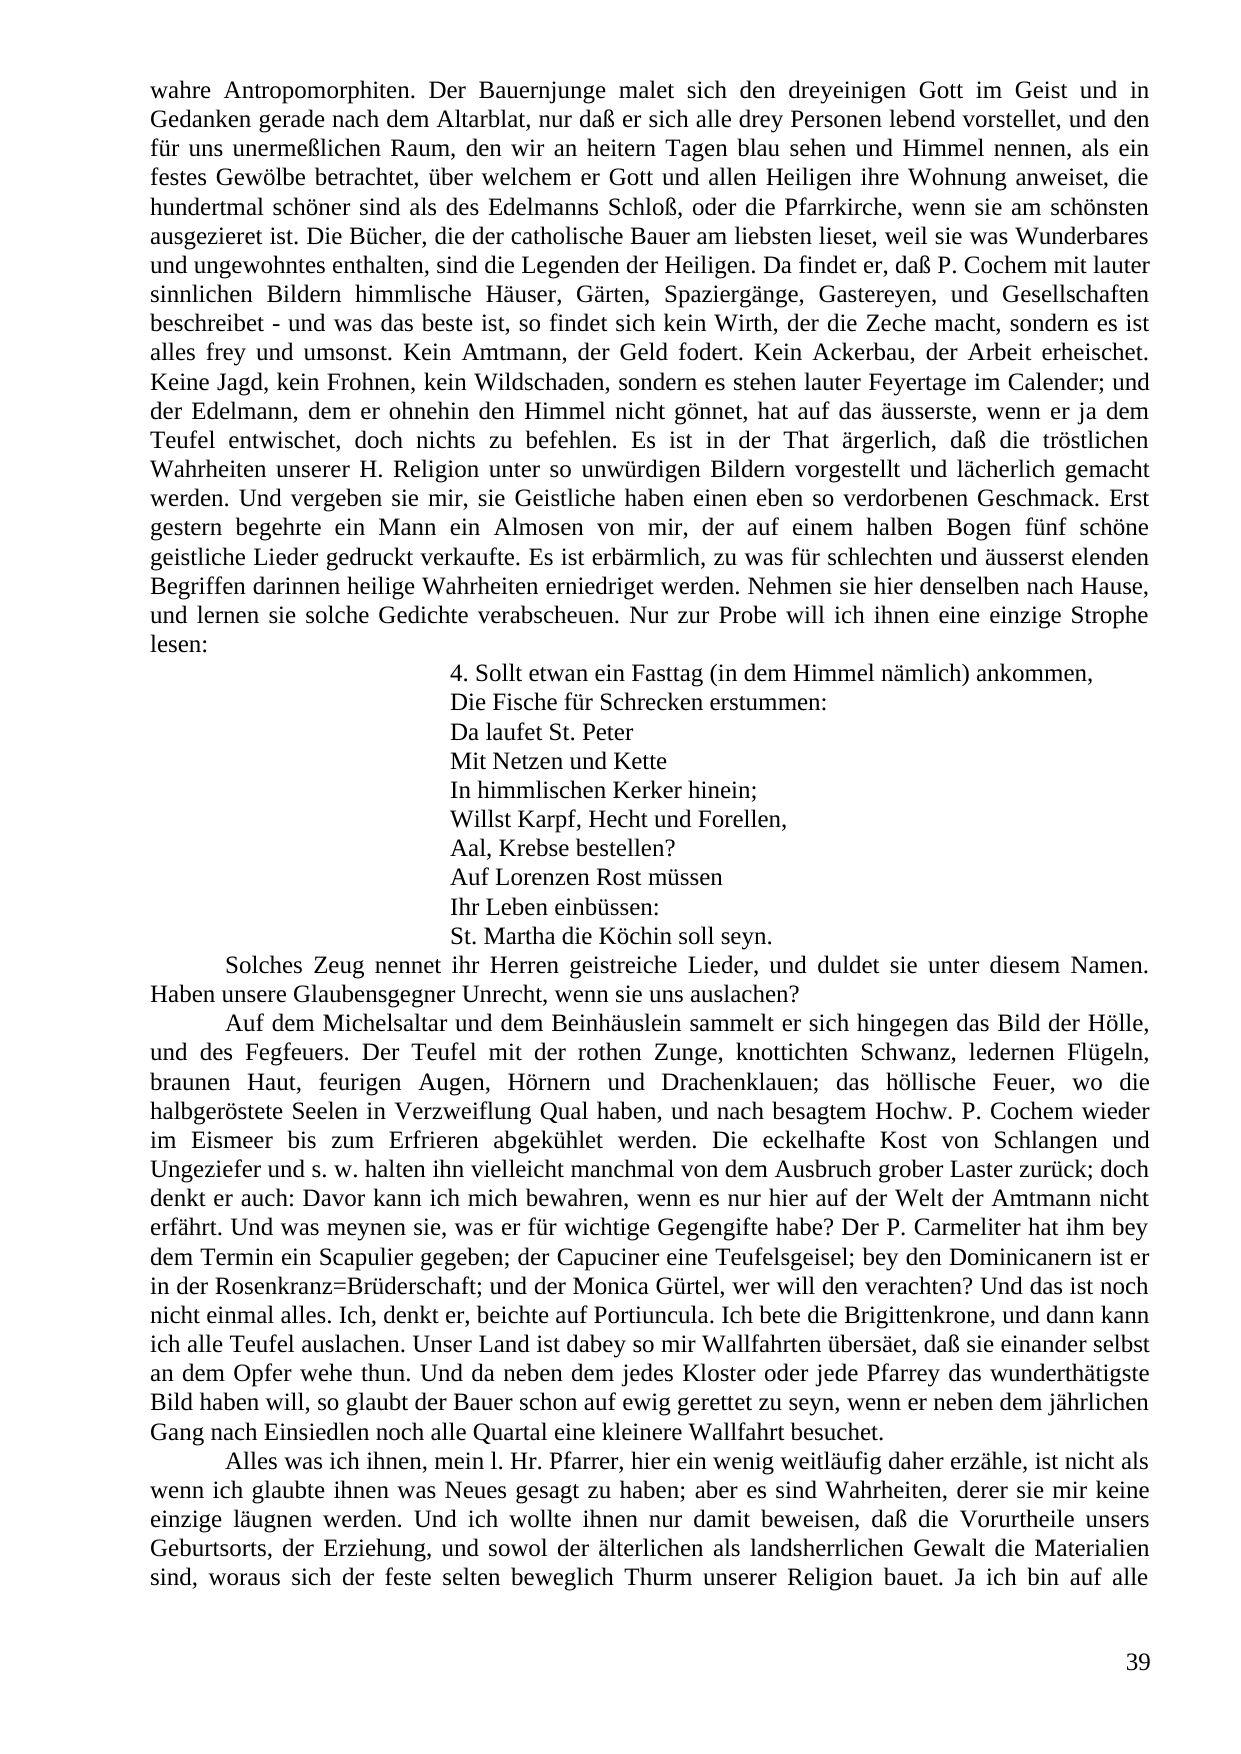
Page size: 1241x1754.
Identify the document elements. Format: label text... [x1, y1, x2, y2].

text wahre Antropomorphiten. Der Bauernjunge malet sich den dreyeinigen Gott im Geist und in Gedanken gerade nach dem Altarblat, nur daß er sich alle drey Personen lebend vorstellet, und den für uns unermeßlichen Raum, den wir an heitern Tagen blau sehen und Himmel nennen, als ein festes Gewölbe betrachtet, über welchem er Gott und allen Heiligen ihre Wohnung anweiset, die hundertmal schöner sind als des Edelmanns Schloß, oder die Pfarrkirche, wenn sie am schönsten ausgezieret ist. Die Bücher, die der catholische Bauer am liebsten lieset, weil sie was Wunderbares und ungewohntes enthalten, sind die Legenden der Heiligen. Da findet er, daß P. Cochem mit lauter sinnlichen Bildern himmlische Häuser, Gärten, Spaziergänge, Gastereyen, und Gesellschaften beschreibet - und was das beste ist, so findet sich kein Wirth, der die Zeche macht, sondern es ist alles frey und umsonst. Kein Amtmann, der Geld fodert. Kein Ackerbau, der Arbeit erheischet. Keine Jagd, kein Frohnen, kein Wildschaden, sondern es stehen lauter Feyertage im Calender; und der Edelmann, dem er ohnehin den Himmel nicht gönnet, hat auf das äusserste, wenn er ja dem Teufel entwischet, doch nichts zu befehlen. Es ist in der That ärgerlich, daß die tröstlichen Wahrheiten unserer H. Religion unter so unwürdigen Bildern vorgestellt und lächerlich gemacht werden. Und vergeben sie mir, sie Geistliche haben einen eben so verdorbenen Geschmack. Erst gestern begehrte ein Mann ein Almosen von mir, der auf einem halben Bogen fünf schöne geistliche Lieder gedruckt verkaufte. Es ist erbärmlich, zu was für schlechten und äusserst elenden Begriffen darinnen heilige Wahrheiten erniedriget werden. Nehmen sie hier denselben nach Hause, und lernen sie solche Gedichte verabscheuen. Nur zur Probe will ich ihnen eine einzige Strophe lesen: [150, 75, 1151, 658]
text Solches Zeug nennet ihr Herren geistreiche Lieder, und duldet sie unter diesem Namen. Haben unsere Glaubensgegner Unrecht, wenn sie uns auslachen? [150, 949, 1151, 1008]
text Auf dem Michelsaltar und dem Beinhäuslein sammelt er sich hingegen das Bild der Hölle, und des Fegfeuers. Der Teufel mit der rothen Zunge, knottichten Schwanz, ledernen Flügeln, braunen Haut, feurigen Augen, Hörnern und Drachenklauen; das höllische Feuer, wo die halbgeröstete Seelen in Verzweiflung Qual haben, und nach besagtem Hochw. P. Cochem wieder im Eismeer bis zum Erfrieren abgekühlet werden. Die eckelhafte Kost von Schlangen und Ungeziefer und s. w. halten ihn vielleicht manchmal von dem Ausbruch grober Laster zurück; doch denkt er auch: Davor kann ich mich bewahren, wenn es nur hier auf der Welt der Amtmann nicht erfährt. Und was meynen sie, was er für wichtige Gegengifte habe? Der P. Carmeliter hat ihm bey dem Termin ein Scapulier gegeben; der Capuciner eine Teufelsgeisel; bey den Dominicanern ist er in der Rosenkranz=Brüderschaft; und der Monica Gürtel, wer will den verachten? Und das ist noch nicht einmal alles. Ich, denkt er, beichte auf Portiuncula. Ich bete die Brigittenkrone, und dann kann ich alle Teufel auslachen. Unser Land ist dabey so mir Wallfahrten übersäet, daß sie einander selbst an dem Opfer wehe thun. Und da neben dem jedes Kloster oder jede Pfarrey das wunderthätigste Bild haben will, so glaubt der Bauer schon auf ewig gerettet zu seyn, wenn er neben dem jährlichen Gang nach Einsiedlen noch alle Quartal eine kleinere Wallfahrt besuchet. [150, 1008, 1151, 1445]
text Alles was ich ihnen, mein l. Hr. Pfarrer, hier ein wenig weitläufig daher erzähle, ist nicht als wenn ich glaubte ihnen was Neues gesagt zu haben; aber es sind Wahrheiten, derer sie mir keine einzige läugnen werden. Und ich wollte ihnen nur damit beweisen, daß die Vorurtheile unsers Geburtsorts, der Erziehung, und sowol der älterlichen als landsherrlichen Gewalt die Materialien sind, woraus sich der feste selten beweglich Thurm unserer Religion bauet. Ja ich bin auf alle [150, 1445, 1151, 1591]
text 4. Sollt etwan ein Fasttag (in dem Himmel nämlich) ankommen, Die Fische für Schrecken erstummen: Da laufet St. Peter Mit Netzen und Kette In himmlischen Kerker hinein; Willst Karpf, Hecht und Forellen, Aal, Krebse bestellen? Auf Lorenzen Rost müssen Ihr Leben einbüssen: St. Martha die Köchin soll seyn. [450, 658, 1151, 949]
